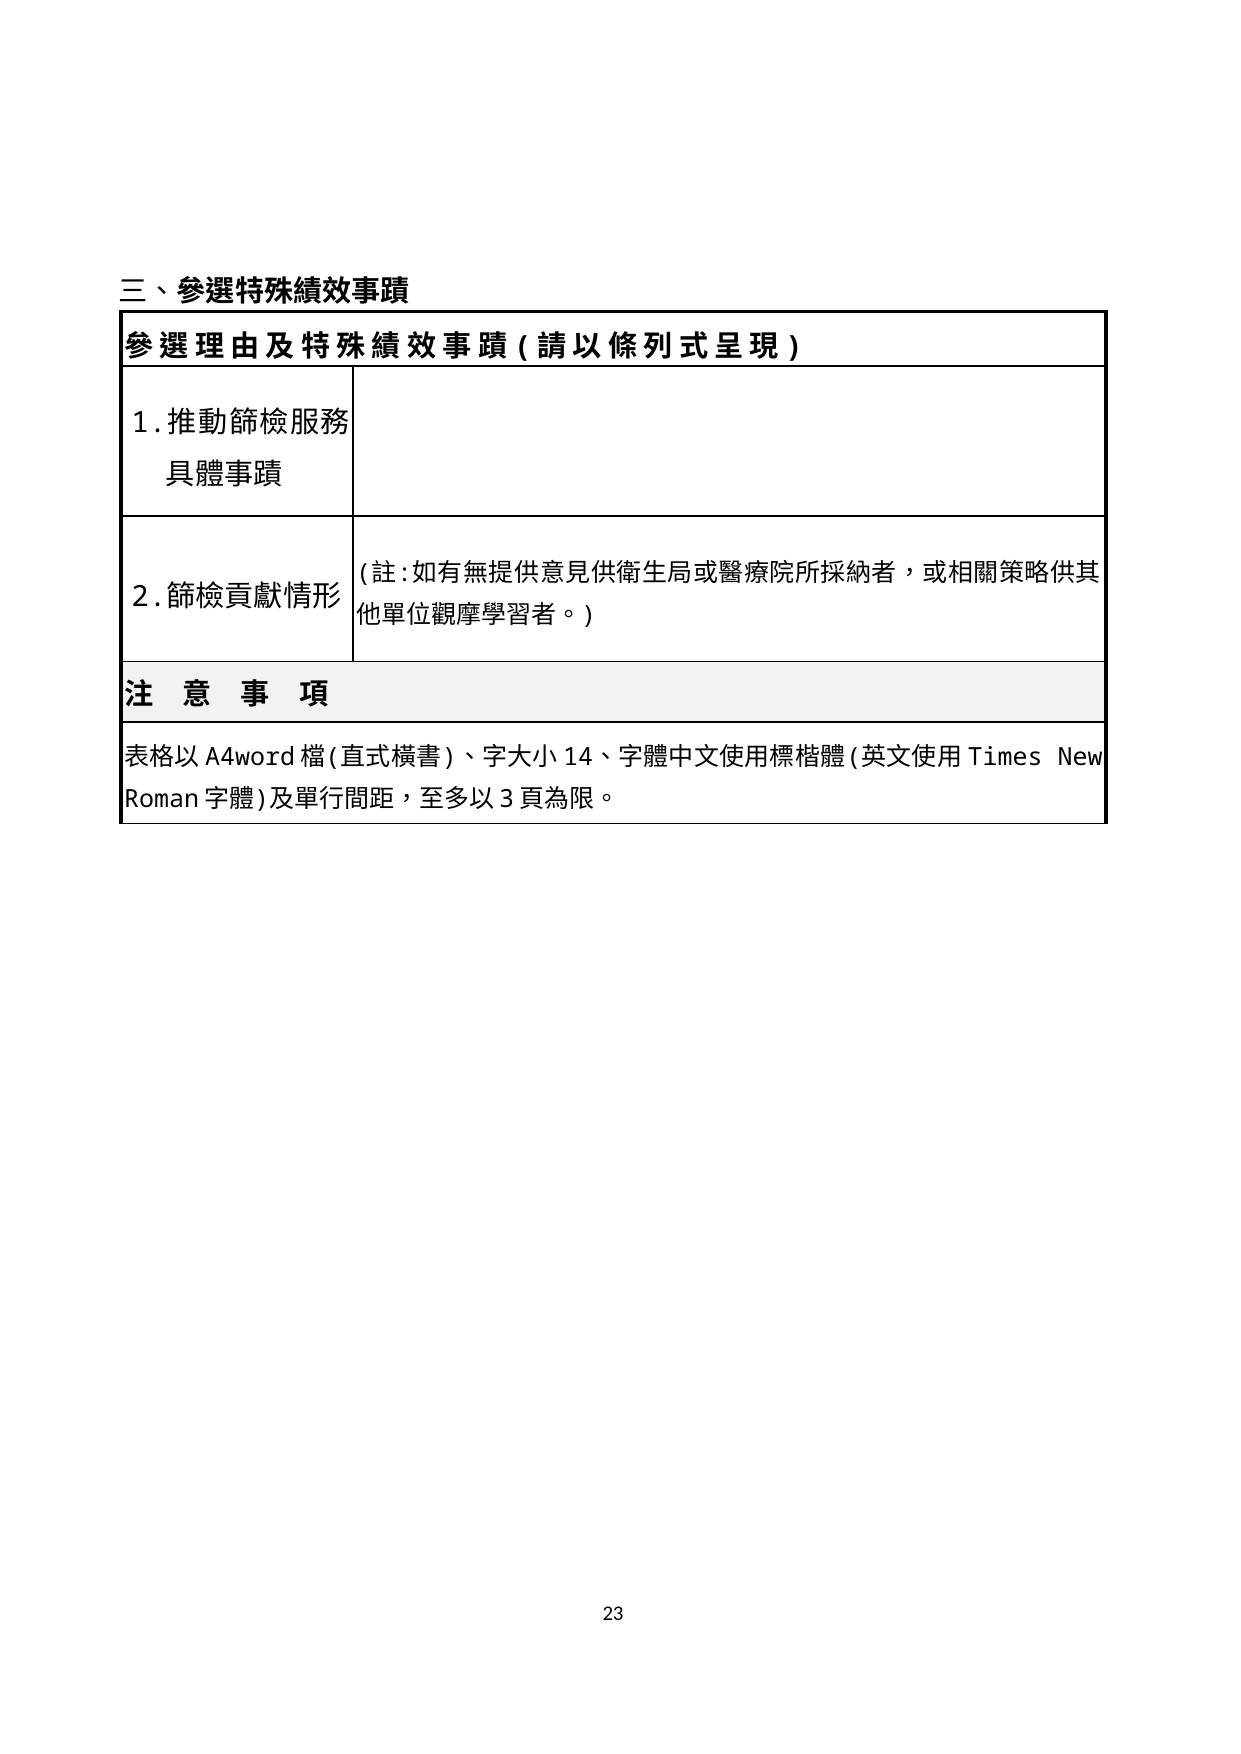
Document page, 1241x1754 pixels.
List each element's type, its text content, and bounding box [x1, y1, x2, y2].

table_cell 1.推動篩檢服務具體事蹟 [123, 367, 352, 515]
table_header 參選理由及特殊績效事蹟(請以條列式呈現) [123, 313, 1104, 365]
table_cell 注 意 事 項 [123, 662, 1104, 721]
table_cell [354, 367, 1104, 515]
table_cell (註:如有無提供意見供衛生局或醫療院所採納者，或相關策略供其他單位觀摩學習者。) [354, 517, 1104, 661]
table_cell 表格以A4word檔(直式橫書)、字大小14、字體中文使用標楷體(英文使用Times New Roman字體)及單行間距，至多以3頁為限。 [123, 723, 1104, 823]
text 三、參選特殊績效事蹟 [118, 258, 1107, 310]
table_cell 2.篩檢貢獻情形 [123, 517, 352, 661]
